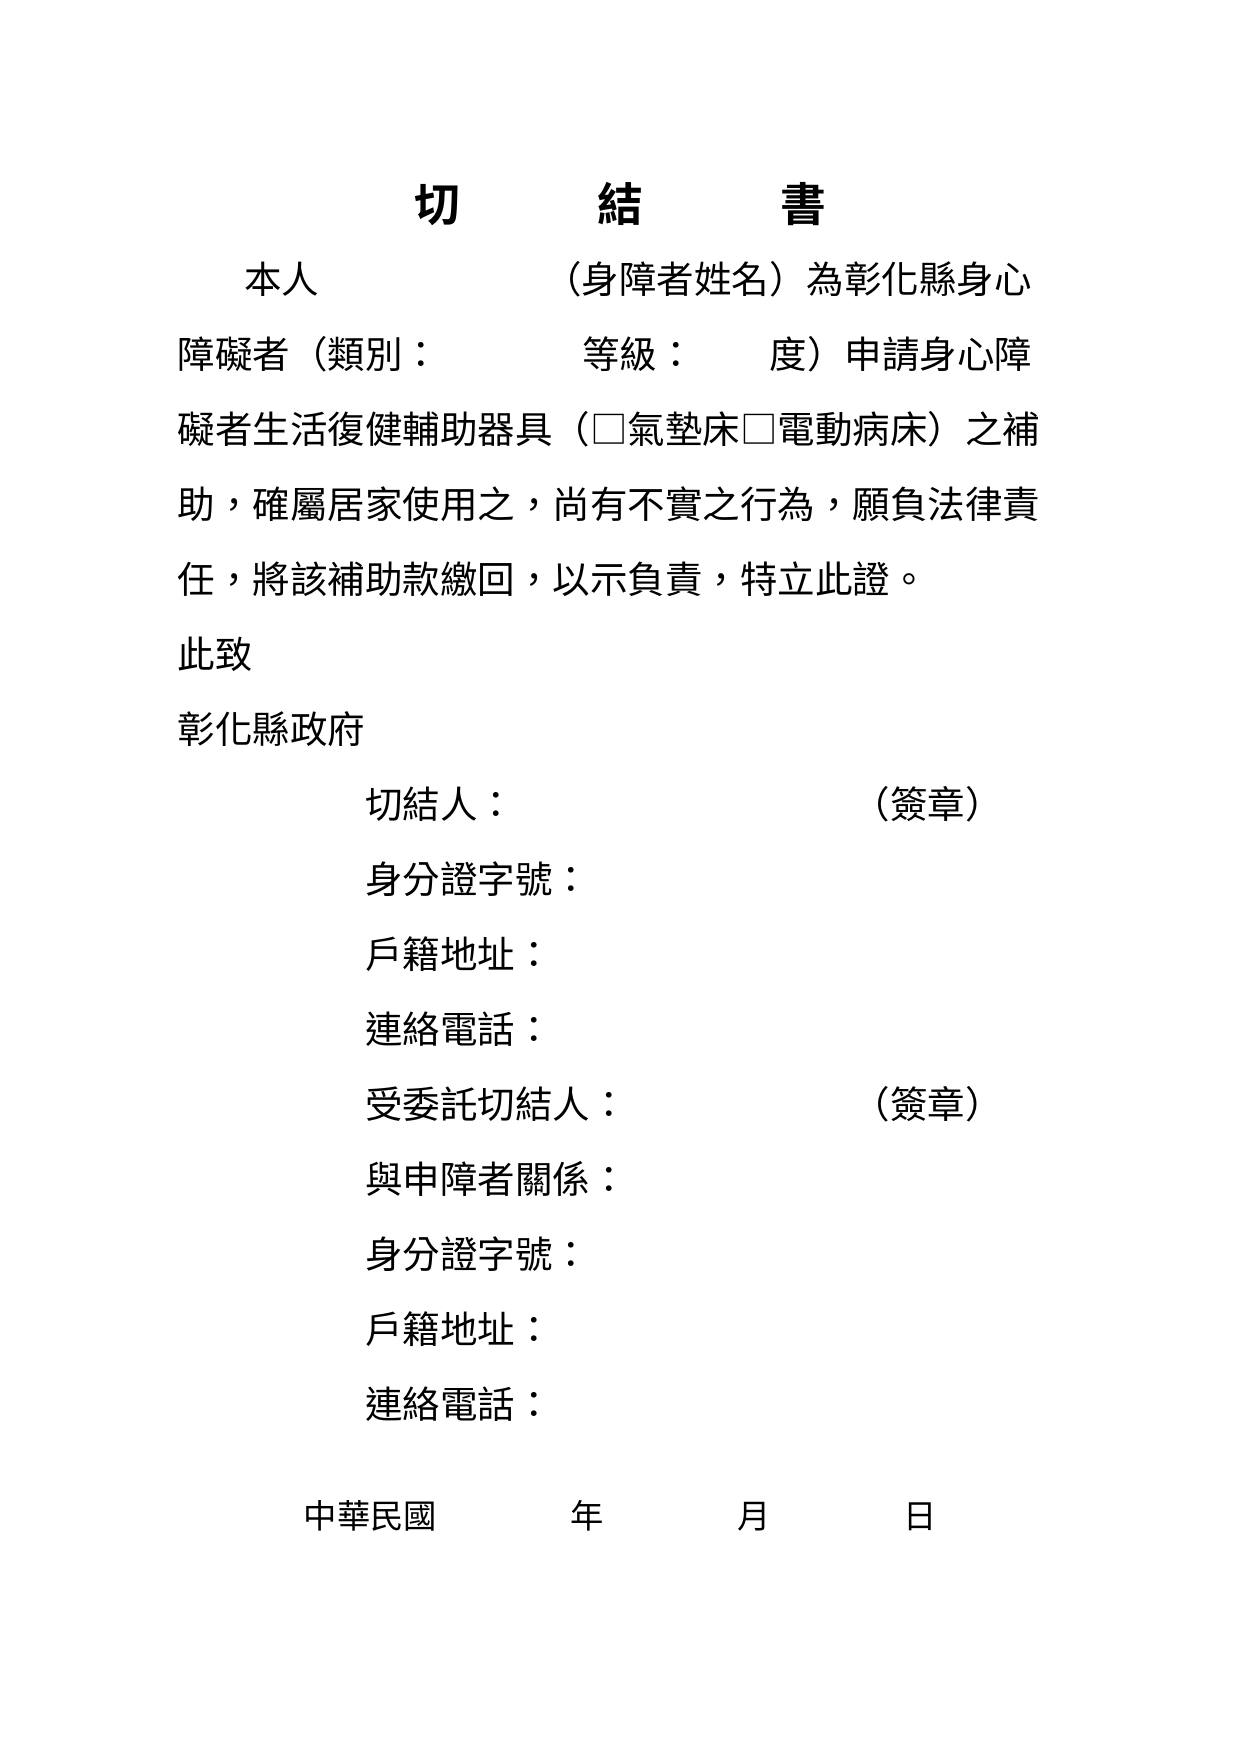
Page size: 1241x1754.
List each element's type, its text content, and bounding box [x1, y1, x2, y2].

text 切結人： （簽章） [177, 764, 1063, 839]
text 此致 [177, 614, 1063, 689]
text 戶籍地址： [177, 914, 1063, 989]
text 身分證字號： [177, 1214, 1063, 1289]
text 本人 （身障者姓名）為彰化縣身心障礙者（類別： 等級： 度）申請身心障礙者生活復健輔助器具（□氣墊床□電動病床）之補助，確屬居家使用之，尚有不實之行為，願負法律責任，將該補助款繳回，以示負責，特立此證。 [177, 239, 1063, 614]
text 與申障者關係： [177, 1139, 1063, 1214]
text 中華民國 年 月 日 [177, 1477, 1063, 1552]
text 身分證字號： [177, 839, 1063, 914]
text 連絡電話： [177, 1364, 1063, 1439]
text 切 結 書 [177, 164, 1063, 239]
text 受委託切結人： （簽章） [177, 1064, 1063, 1139]
text 彰化縣政府 [177, 689, 1063, 764]
text 連絡電話： [177, 989, 1063, 1064]
text 戶籍地址： [177, 1289, 1063, 1364]
